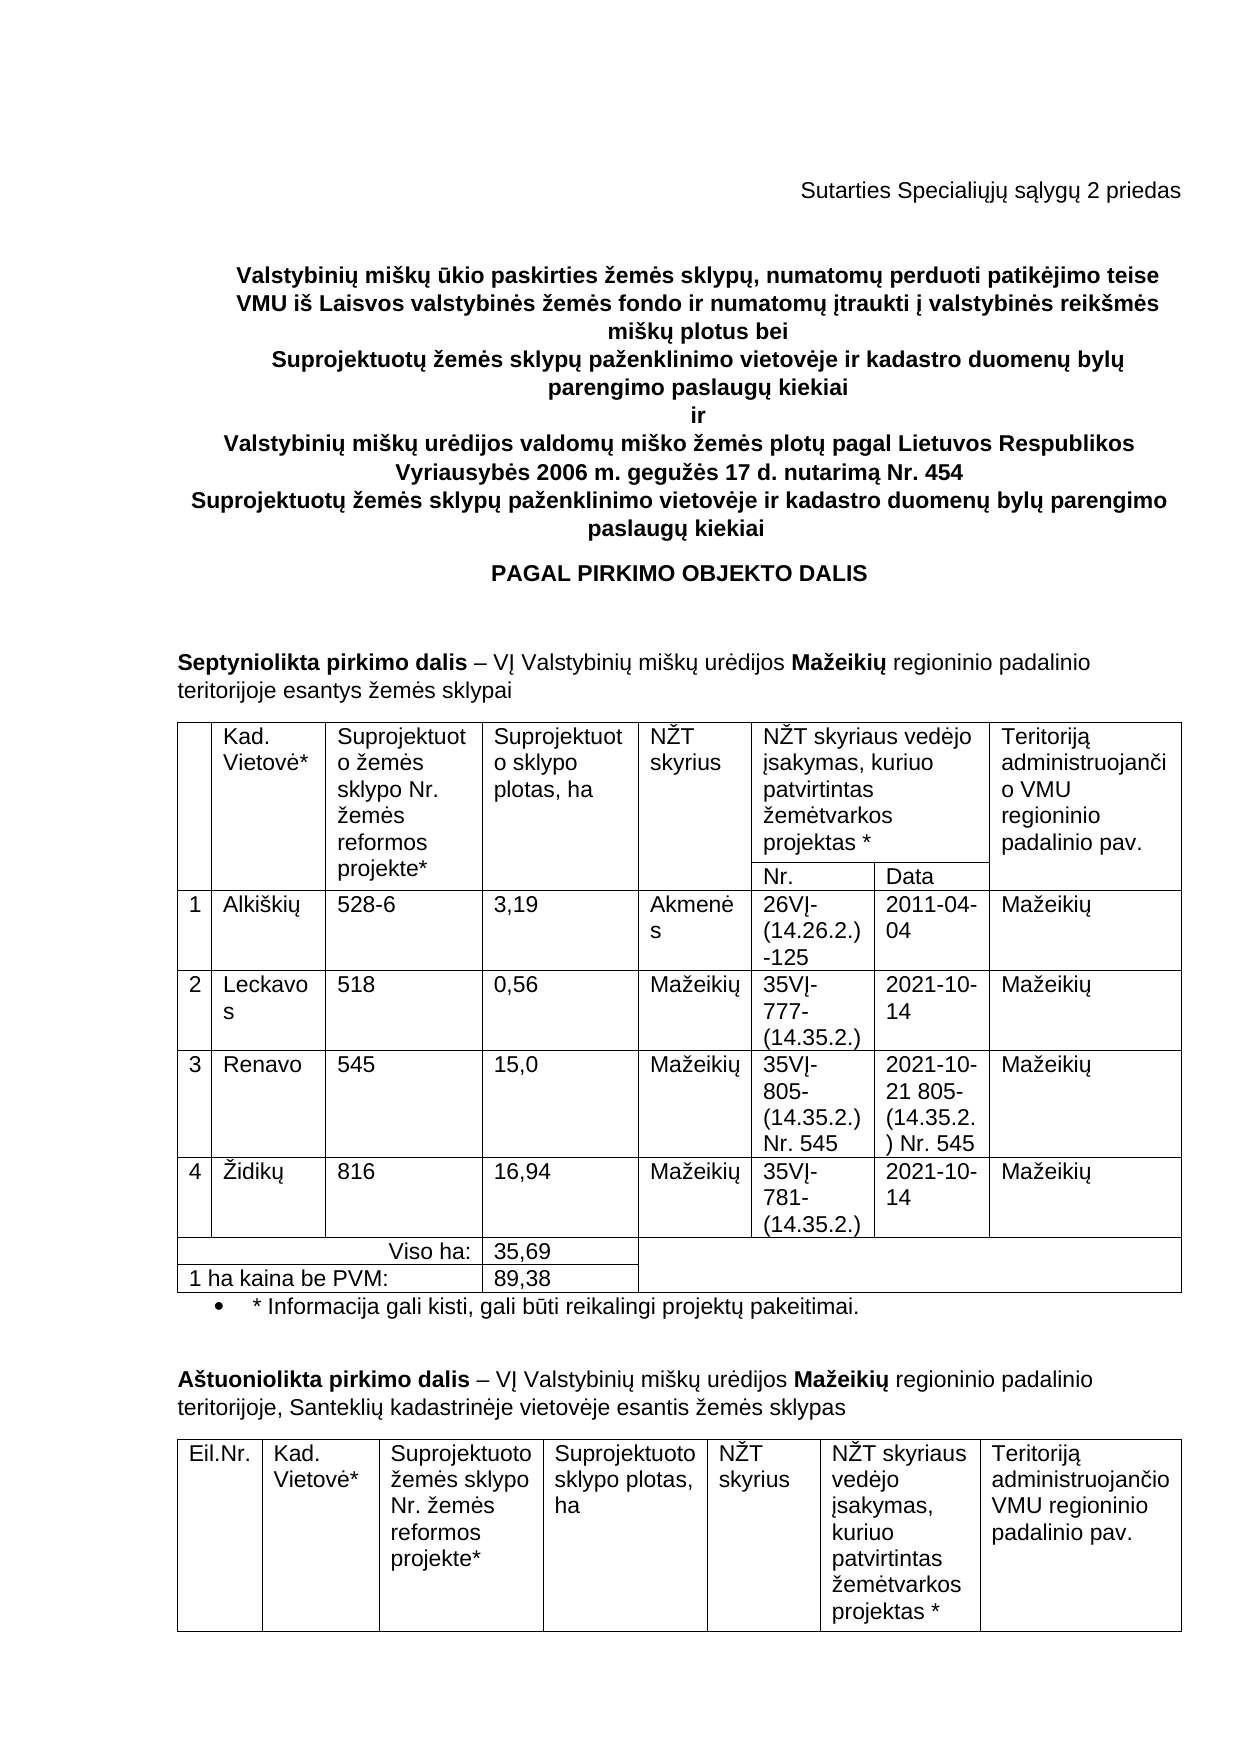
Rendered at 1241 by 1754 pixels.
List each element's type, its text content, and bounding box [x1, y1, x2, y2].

table_cell 2021-10-14 [875, 1158, 989, 1237]
table_cell Mažeikių [639, 1051, 751, 1157]
table_cell 4 [178, 1158, 211, 1237]
table_cell 518 [326, 971, 482, 1050]
table_cell 545 [326, 1051, 482, 1157]
table_cell 1 [178, 891, 211, 970]
table_header Suprojektuoto žemės sklypo Nr. žemės reformos projekte* [326, 723, 482, 890]
table_header Eil.Nr. [178, 1440, 262, 1631]
table_cell Viso ha: [178, 1238, 482, 1264]
table_header Suprojektuoto sklypo plotas, ha [483, 723, 638, 890]
table_cell 0,56 [483, 971, 638, 1050]
table_header NŽT skyriaus vedėjo įsakymas, kuriuo patvirtintas žemėtvarkos projektas * [821, 1440, 980, 1631]
table_cell 26VĮ-(14.26.2.)-125 [752, 891, 874, 970]
table_cell Data [875, 863, 989, 890]
table_cell Alkiškių [212, 891, 325, 970]
table_cell Nr. [752, 863, 874, 890]
table_cell Židikų [212, 1158, 325, 1237]
table_cell 35VĮ-781-(14.35.2.) [752, 1158, 874, 1237]
text PAGAL PIRKIMO OBJEKTO DALIS [177, 559, 1181, 586]
table_cell 35VĮ-777-(14.35.2.) [752, 971, 874, 1050]
table_cell 2021-10-14 [875, 971, 989, 1050]
table_header NŽT skyriaus vedėjo įsakymas, kuriuo patvirtintas žemėtvarkos projektas * [752, 723, 989, 862]
table_cell 15,0 [483, 1051, 638, 1157]
table_cell 16,94 [483, 1158, 638, 1237]
text Suprojektuotų žemės sklypų paženklinimo vietovėje ir kadastro duomenų bylų parengimo paslaugų kiekiai [177, 487, 1181, 541]
table_cell Mažeikių [990, 1158, 1181, 1237]
table_cell 89,38 [483, 1265, 638, 1292]
table_cell Mažeikių [639, 971, 751, 1050]
table_cell Renavo [212, 1051, 325, 1157]
table_cell Akmenės [639, 891, 751, 970]
table_cell 3 [178, 1051, 211, 1157]
table_cell 816 [326, 1158, 482, 1237]
table_cell 1 ha kaina be PVM: [178, 1265, 482, 1292]
table_cell 3,19 [483, 891, 638, 970]
table_header Suprojektuoto sklypo plotas, ha [544, 1440, 707, 1631]
table_header [178, 723, 211, 890]
table_cell Mažeikių [639, 1158, 751, 1237]
table_header Kad. Vietovė* [212, 723, 325, 890]
table_cell 2 [178, 971, 211, 1050]
text Suprojektuotų žemės sklypų paženklinimo vietovėje ir kadastro duomenų bylų parengimo paslaugų kiekiai [215, 346, 1181, 400]
table_cell Leckavos [212, 971, 325, 1050]
table_cell 2021-10-21 805-(14.35.2.) Nr. 545 [875, 1051, 989, 1157]
text Valstybinių miškų urėdijos valdomų miško žemės plotų pagal Lietuvos Respublikos Vyriausybės 2006 m. gegužės 17 d. nutarimą Nr. 454 [177, 430, 1181, 485]
table_header Teritoriją administruojančio VMU regioninio padalinio pav. [990, 723, 1181, 890]
table_cell 2011-04-04 [875, 891, 989, 970]
text Valstybinių miškų ūkio paskirties žemės sklypų, numatomų perduoti patikėjimo teise VMU iš Laisvos valstybinės žemės fondo ir numatomų įtraukti į valstybinės reikšmės miškų plotus bei [215, 262, 1181, 344]
text Septyniolikta pirkimo dalis – VĮ Valstybinių miškų urėdijos Mažeikių regioninio padalinio teritorijoje esantys žemės sklypai [177, 649, 1181, 703]
table_cell Mažeikių [990, 971, 1181, 1050]
table_cell 35VĮ-805-(14.35.2.) Nr. 545 [752, 1051, 874, 1157]
table_header Suprojektuoto žemės sklypo Nr. žemės reformos projekte* [380, 1440, 543, 1631]
table_header Kad. Vietovė* [263, 1440, 379, 1631]
text Sutarties Specialiųjų sąlygų 2 priedas [177, 177, 1181, 203]
table_cell [639, 1238, 1181, 1292]
table_header NŽT skyrius [639, 723, 751, 890]
table_cell 35,69 [483, 1238, 638, 1264]
table_cell Mažeikių [990, 891, 1181, 970]
text ir [215, 402, 1181, 428]
table_cell 528-6 [326, 891, 482, 970]
list * Informacija gali kisti, gali būti reikalingi projektų pakeitimai. [215, 1293, 1181, 1319]
text Aštuoniolikta pirkimo dalis – VĮ Valstybinių miškų urėdijos Mažeikių regioninio padalinio teritorijoje, Santeklių kadastrinėje vietovėje esantis žemės sklypas [177, 1366, 1181, 1420]
table_cell Mažeikių [990, 1051, 1181, 1157]
table_header Teritoriją administruojančio VMU regioninio padalinio pav. [981, 1440, 1181, 1631]
table_header NŽT skyrius [708, 1440, 820, 1631]
